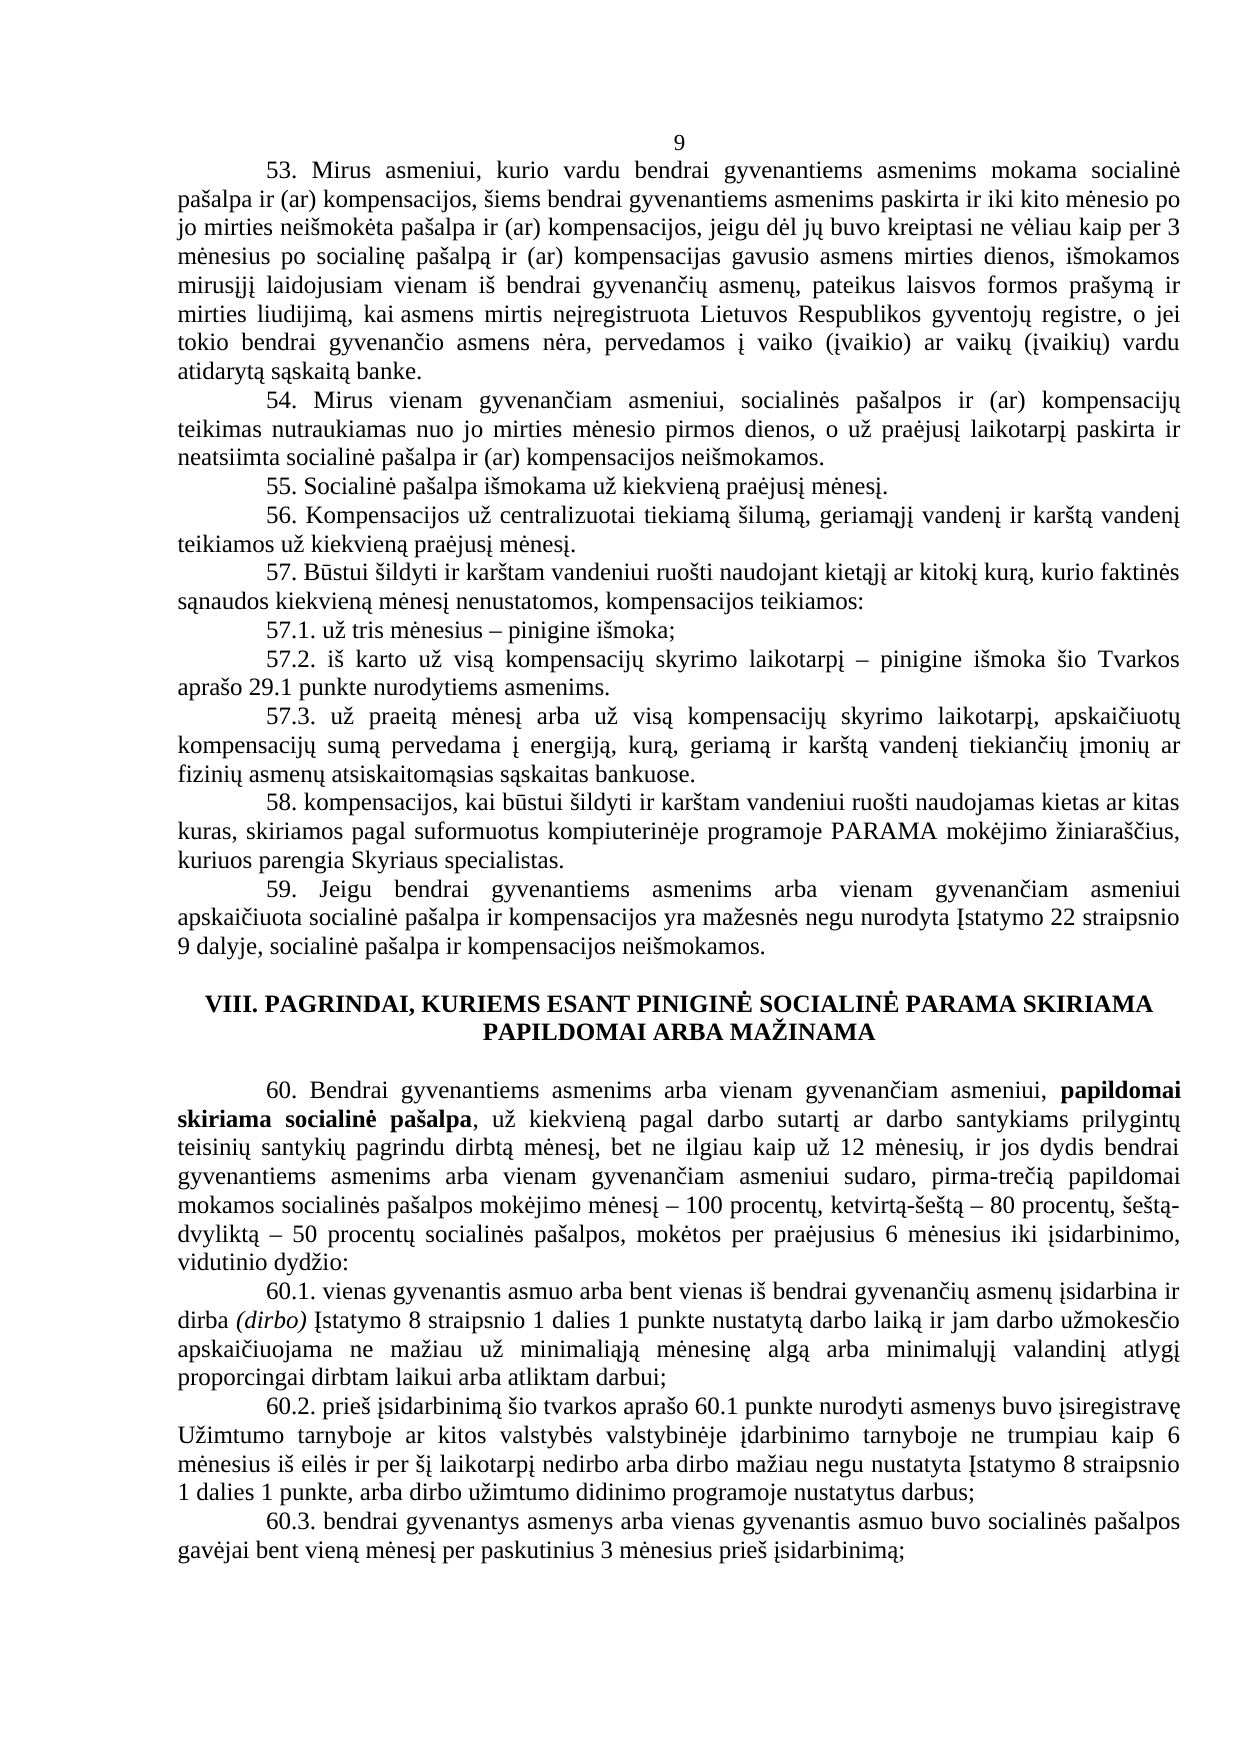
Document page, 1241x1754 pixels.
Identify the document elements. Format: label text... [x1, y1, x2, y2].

text 57.3. už praeitą mėnesį arba už visą kompensacijų skyrimo laikotarpį, apskaičiuotų kompensacijų sumą pervedama į energiją, kurą, geriamą ir karštą vandenį tiekiančių įmonių ar fizinių asmenų atsiskaitomąsias sąskaitas bankuose. [177, 701, 1181, 787]
text 55. Socialinė pašalpa išmokama už kiekvieną praėjusį mėnesį. [177, 471, 1181, 500]
text 59. Jeigu bendrai gyvenantiems asmenims arba vienam gyvenančiam asmeniui apskaičiuota socialinė pašalpa ir kompensacijos yra mažesnės negu nurodyta Įstatymo 22 straipsnio 9 dalyje, socialinė pašalpa ir kompensacijos neišmokamos. [177, 874, 1181, 960]
text 57. Būstui šildyti ir karštam vandeniui ruošti naudojant kietąjį ar kitokį kurą, kurio faktinės sąnaudos kiekvieną mėnesį nenustatomos, kompensacijos teikiamos: [177, 557, 1181, 615]
text 60.2. prieš įsidarbinimą šio tvarkos aprašo 60.1 punkte nurodyti asmenys buvo įsiregistravę Užimtumo tarnyboje ar kitos valstybės valstybinėje įdarbinimo tarnyboje ne trumpiau kaip 6 mėnesius iš eilės ir per šį laikotarpį nedirbo arba dirbo mažiau negu nustatyta Įstatymo 8 straipsnio 1 dalies 1 punkte, arba dirbo užimtumo didinimo programoje nustatytus darbus; [177, 1391, 1181, 1506]
text 60. Bendrai gyvenantiems asmenims arba vienam gyvenančiam asmeniui, papildomai skiriama socialinė pašalpa, už kiekvieną pagal darbo sutartį ar darbo santykiams prilygintų teisinių santykių pagrindu dirbtą mėnesį, bet ne ilgiau kaip už 12 mėnesių, ir jos dydis bendrai gyvenantiems asmenims arba vienam gyvenančiam asmeniui sudaro, pirma-trečią papildomai mokamos socialinės pašalpos mokėjimo mėnesį – 100 procentų, ketvirtą-šeštą – 80 procentų, šeštą-dvyliktą – 50 procentų socialinės pašalpos, mokėtos per praėjusius 6 mėnesius iki įsidarbinimo, vidutinio dydžio: [177, 1075, 1181, 1276]
text 58. kompensacijos, kai būstui šildyti ir karštam vandeniui ruošti naudojamas kietas ar kitas kuras, skiriamos pagal suformuotus kompiuterinėje programoje PARAMA mokėjimo žiniaraščius, kuriuos parengia Skyriaus specialistas. [177, 787, 1181, 874]
text 57.1. už tris mėnesius – pinigine išmoka; [177, 615, 1181, 644]
text 56. Kompensacijos už centralizuotai tiekiamą šilumą, geriamąjį vandenį ir karštą vandenį teikiamos už kiekvieną praėjusį mėnesį. [177, 500, 1181, 557]
text 57.2. iš karto už visą kompensacijų skyrimo laikotarpį – pinigine išmoka šio Tvarkos aprašo 29.1 punkte nurodytiems asmenims. [177, 644, 1181, 701]
text 54. Mirus vienam gyvenančiam asmeniui, socialinės pašalpos ir (ar) kompensacijų teikimas nutraukiamas nuo jo mirties mėnesio pirmos dienos, o už praėjusį laikotarpį paskirta ir neatsiimta socialinė pašalpa ir (ar) kompensacijos neišmokamos. [177, 385, 1181, 471]
text 60.1. vienas gyvenantis asmuo arba bent vienas iš bendrai gyvenančių asmenų įsidarbina ir dirba (dirbo) Įstatymo 8 straipsnio 1 dalies 1 punkte nustatytą darbo laiką ir jam darbo užmokesčio apskaičiuojama ne mažiau už minimaliąją mėnesinę algą arba minimalųjį valandinį atlygį proporcingai dirbtam laikui arba atliktam darbui; [177, 1276, 1181, 1391]
text VIII. PAGRINDAI, KURIEMS ESANT PINIGINĖ SOCIALINĖ PARAMA SKIRIAMA PAPILDOMAI ARBA MAŽINAMA [177, 989, 1181, 1046]
text 60.3. bendrai gyvenantys asmenys arba vienas gyvenantis asmuo buvo socialinės pašalpos gavėjai bent vieną mėnesį per paskutinius 3 mėnesius prieš įsidarbinimą; [177, 1506, 1181, 1564]
text 53. Mirus asmeniui, kurio vardu bendrai gyvenantiems asmenims mokama socialinė pašalpa ir (ar) kompensacijos, šiems bendrai gyvenantiems asmenims paskirta ir iki kito mėnesio po jo mirties neišmokėta pašalpa ir (ar) kompensacijos, jeigu dėl jų buvo kreiptasi ne vėliau kaip per 3 mėnesius po socialinę pašalpą ir (ar) kompensacijas gavusio asmens mirties dienos, išmokamos mirusįjį laidojusiam vienam iš bendrai gyvenančių asmenų, pateikus laisvos formos prašymą ir mirties liudijimą, kai asmens mirtis neįregistruota Lietuvos Respublikos gyventojų registre, o jei tokio bendrai gyvenančio asmens nėra, pervedamos į vaiko (įvaikio) ar vaikų (įvaikių) vardu atidarytą sąskaitą banke. [177, 155, 1181, 385]
